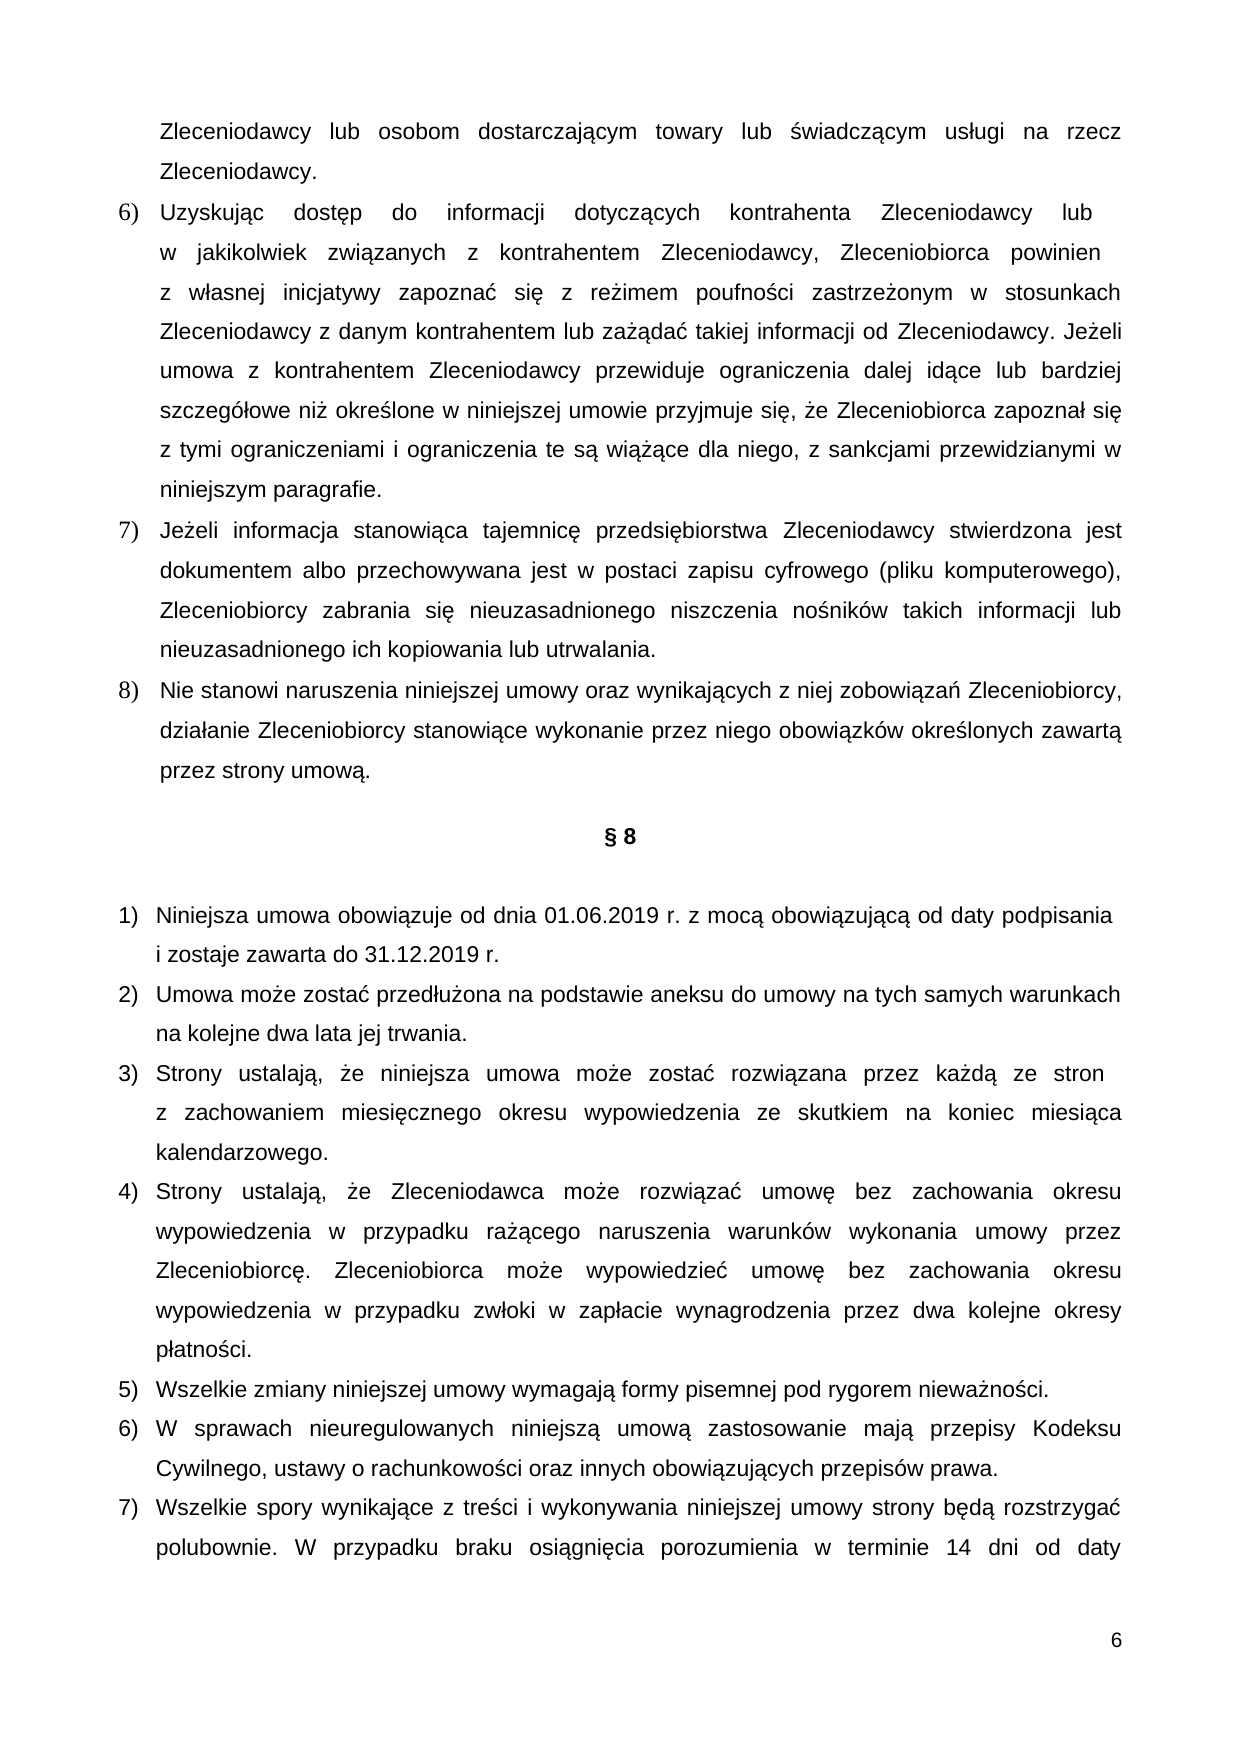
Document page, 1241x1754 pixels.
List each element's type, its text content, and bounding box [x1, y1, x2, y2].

list Wszelkie spory wynikające z treści i wykonywania niniejszej umowy strony będą rozstrzygać polubownie. W przypadku braku osiągnięcia porozumienia w terminie 14 dni od daty [118, 1494, 1122, 1560]
list Strony ustalają, że niniejsza umowa może zostać rozwiązana przez każdą ze stron z zachowaniem miesięcznego okresu wypowiedzenia ze skutkiem na koniec miesiąca kalendarzowego. [118, 1060, 1122, 1165]
list Nie stanowi naruszenia niniejszej umowy oraz wynikających z niej zobowiązań Zleceniobiorcy, działanie Zleceniobiorcy stanowiące wykonanie przez niego obowiązków określonych zawartą przez strony umową. [118, 676, 1122, 783]
list W sprawach nieuregulowanych niniejszą umową zastosowanie mają przepisy Kodeksu Cywilnego, ustawy o rachunkowości oraz innych obowiązujących przepisów prawa. [118, 1415, 1122, 1481]
list Umowa może zostać przedłużona na podstawie aneksu do umowy na tych samych warunkach na kolejne dwa lata jej trwania. [118, 981, 1122, 1047]
list Niniejsza umowa obowiązuje od dnia 01.06.2019 r. z mocą obowiązującą od daty podpisania i zostaje zawarta do 31.12.2019 r. [118, 902, 1122, 968]
list Strony ustalają, że Zleceniodawca może rozwiązać umowę bez zachowania okresu wypowiedzenia w przypadku rażącego naruszenia warunków wykonania umowy przez Zleceniobiorcę. Zleceniobiorca może wypowiedzieć umowę bez zachowania okresu wypowiedzenia w przypadku zwłoki w zapłacie wynagrodzenia przez dwa kolejne okresy płatności. [118, 1178, 1122, 1362]
list Zleceniodawcy lub osobom dostarczającym towary lub świadczącym usługi na rzecz Zleceniodawcy. [118, 118, 1122, 184]
list Uzyskując dostęp do informacji dotyczących kontrahenta Zleceniodawcy lub w jakikolwiek związanych z kontrahentem Zleceniodawcy, Zleceniobiorca powinien z własnej inicjatywy zapoznać się z reżimem poufności zastrzeżonym w stosunkach Zleceniodawcy z danym kontrahentem lub zażądać takiej informacji od Zleceniodawcy. Jeżeli umowa z kontrahentem Zleceniodawcy przewiduje ograniczenia dalej idące lub bardziej szczegółowe niż określone w niniejszej umowie przyjmuje się, że Zleceniobiorca zapoznał się z tymi ograniczeniami i ograniczenia te są wiążące dla niego, z sankcjami przewidzianymi w niniejszym paragrafie. [118, 197, 1122, 502]
list Jeżeli informacja stanowiąca tajemnicę przedsiębiorstwa Zleceniodawcy stwierdzona jest dokumentem albo przechowywana jest w postaci zapisu cyfrowego (pliku komputerowego), Zleceniobiorcy zabrania się nieuzasadnionego niszczenia nośników takich informacji lub nieuzasadnionego ich kopiowania lub utrwalania. [118, 515, 1122, 662]
list Wszelkie zmiany niniejszej umowy wymagają formy pisemnej pod rygorem nieważności. [118, 1376, 1122, 1402]
text § 8 [118, 823, 1122, 849]
